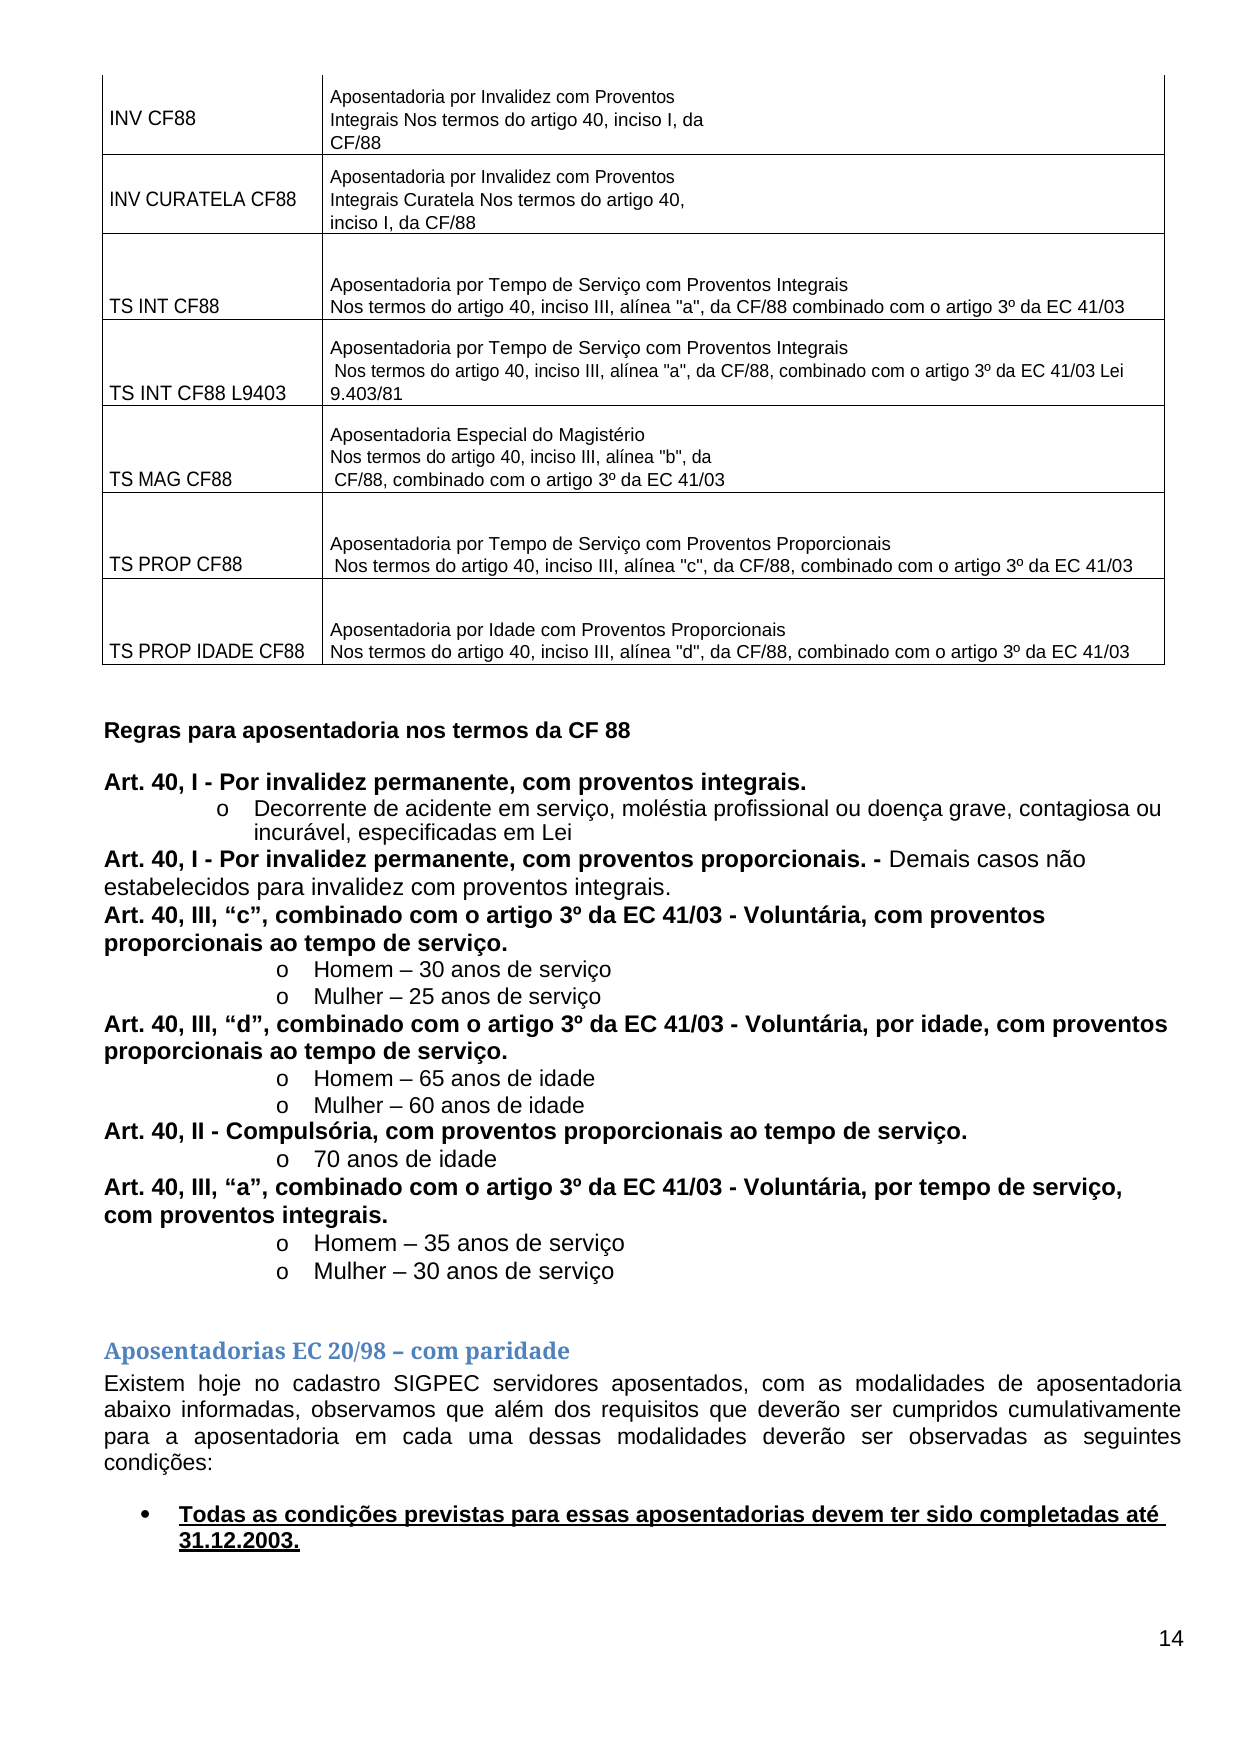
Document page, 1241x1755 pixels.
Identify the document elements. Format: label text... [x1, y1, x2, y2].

list Decorrente de acidente em serviço, moléstia profissional ou doença grave, contagiosa ou incurável, especificadas em Lei [216, 797, 1182, 845]
table_cell Aposentadoria por Invalidez com Proventos Integrais Curatela Nos termos do artigo 40, inciso I, da CF/88 [323, 155, 1164, 233]
table_cell INV CURATELA CF88 [103, 155, 322, 233]
list Homem – 65 anos de idade [276, 1065, 1228, 1092]
text Existem hoje no cadastro SIGPEC servidores aposentados, com as modalidades de aposentadoria abaixo informadas, observamos que além dos requisitos que deverão ser cumpridos cumulativamente para a aposentadoria em cada uma dessas modalidades deverão ser observadas as seguintes condições: [103, 1370, 1182, 1475]
text Art. 40, III, “c”, combinado com o artigo 3º da EC 41/03 - Voluntária, com proventos proporcionais ao tempo de serviço. [103, 901, 1181, 956]
text Art. 40, I - Por invalidez permanente, com proventos integrais. [103, 768, 1228, 796]
list Mulher – 30 anos de serviço [276, 1257, 1228, 1286]
list 70 anos de idade [276, 1145, 1228, 1173]
list Mulher – 60 anos de idade [276, 1092, 1228, 1118]
table_cell Aposentadoria por Idade com Proventos Proporcionais Nos termos do artigo 40, inciso III, alínea "d", da CF/88, combinado com o artigo 3º da EC 41/03 [323, 579, 1164, 664]
text Art. 40, I - Por invalidez permanente, com proventos proporcionais. - Demais casos não estabelecidos para invalidez com proventos integrais. [103, 845, 1088, 901]
table_header INV CF88 [103, 75, 322, 153]
list Homem – 35 anos de serviço [276, 1228, 1228, 1257]
table_cell Aposentadoria por Tempo de Serviço com Proventos Integrais Nos termos do artigo 40, inciso III, alínea "a", da CF/88, combinado com o artigo 3º da EC 41/03 Lei 9.403/81 [323, 320, 1164, 405]
subtitle Regras para aposentadoria nos termos da CF 88 [103, 717, 1228, 743]
list Mulher – 25 anos de serviço [276, 983, 1228, 1010]
table_cell Aposentadoria Especial do Magistério Nos termos do artigo 40, inciso III, alínea "b", da CF/88, combinado com o artigo 3º da EC 41/03 [323, 406, 1164, 492]
table_cell TS INT CF88 L9403 [103, 320, 322, 405]
table_cell Aposentadoria por Tempo de Serviço com Proventos Integrais Nos termos do artigo 40, inciso III, alínea "a", da CF/88 combinado com o artigo 3º da EC 41/03 [323, 234, 1164, 319]
table_header Aposentadoria por Invalidez com Proventos Integrais Nos termos do artigo 40, inciso I, da CF/88 [323, 75, 1164, 153]
table_cell TS PROP CF88 [103, 493, 322, 578]
subtitle Art. 40, II - Compulsória, com proventos proporcionais ao tempo de serviço. [103, 1118, 1228, 1145]
table_cell Aposentadoria por Tempo de Serviço com Proventos Proporcionais Nos termos do artigo 40, inciso III, alínea "c", da CF/88, combinado com o artigo 3º da EC 41/03 [323, 493, 1164, 578]
text Art. 40, III, “a”, combinado com o artigo 3º da EC 41/03 - Voluntária, por tempo de serviço, com proventos integrais. [103, 1173, 1167, 1228]
subtitle Aposentadorias EC 20/98 – com paridade [103, 1335, 1228, 1366]
table_cell TS INT CF88 [103, 234, 322, 319]
table_cell TS MAG CF88 [103, 406, 322, 492]
table_cell TS PROP IDADE CF88 [103, 579, 322, 664]
list Todas as condições previstas para essas aposentadorias devem ter sido completadas até 31.12.2003. [141, 1502, 1182, 1553]
list Homem – 30 anos de serviço [276, 956, 1228, 983]
subtitle Art. 40, III, “d”, combinado com o artigo 3º da EC 41/03 - Voluntária, por idade, com proventos proporcionais ao tempo de serviço. [103, 1010, 1228, 1065]
